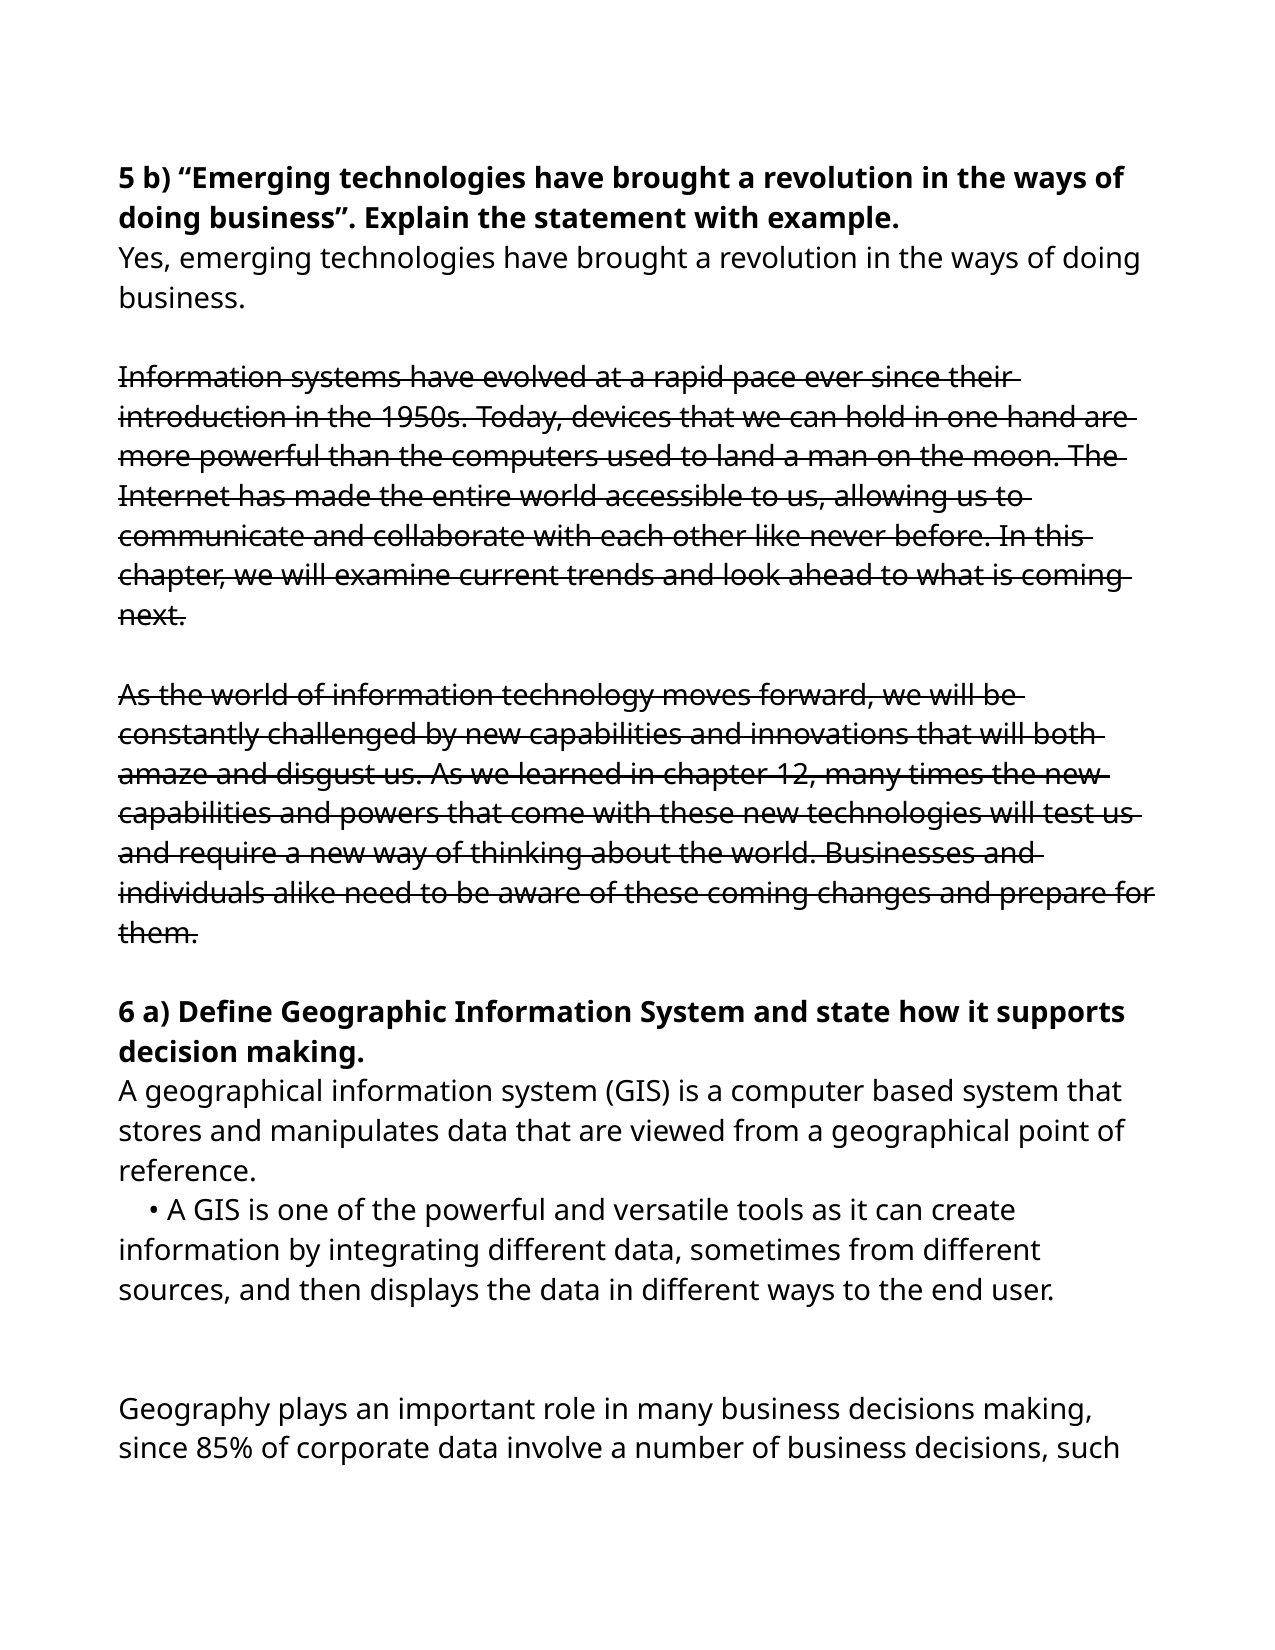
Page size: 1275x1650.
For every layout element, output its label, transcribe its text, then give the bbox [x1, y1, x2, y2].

text Yes, emerging technologies have brought a revolution in the ways of doing business. [118, 237, 1157, 317]
text 5 b) “Emerging technologies have brought a revolution in the ways of doing business”. Explain the statement with example. [118, 158, 1157, 237]
text As the world of information technology moves forward, we will be constantly challenged by new capabilities and innovations that will both amaze and disgust us. As we learned in chapter 12, many times the new capabilities and powers that come with these new technologies will test us and require a new way of thinking about the world. Businesses and individuals alike need to be aware of these coming changes and prepare for them. [118, 674, 1157, 952]
text • A GIS is one of the powerful and versatile tools as it can create information by integrating different data, sometimes from different sources, and then displays the data in different ways to the end user. [118, 1190, 1157, 1309]
text Information systems have evolved at a rapid pace ever since their introduction in the 1950s. Today, devices that we can hold in one hand are more powerful than the computers used to land a man on the moon. The Internet has made the entire world accessible to us, allowing us to communicate and collaborate with each other like never before. In this chapter, we will examine current trends and look ahead to what is coming next. [118, 356, 1157, 634]
text Geography plays an important role in many business decisions making, since 85% of corporate data involve a number of business decisions, such [118, 1388, 1157, 1467]
text 6 a) Define Geographic Information System and state how it supports decision making. A geographical information system (GIS) is a computer based system that stores and manipulates data that are viewed from a geographical point of reference. [118, 991, 1157, 1190]
